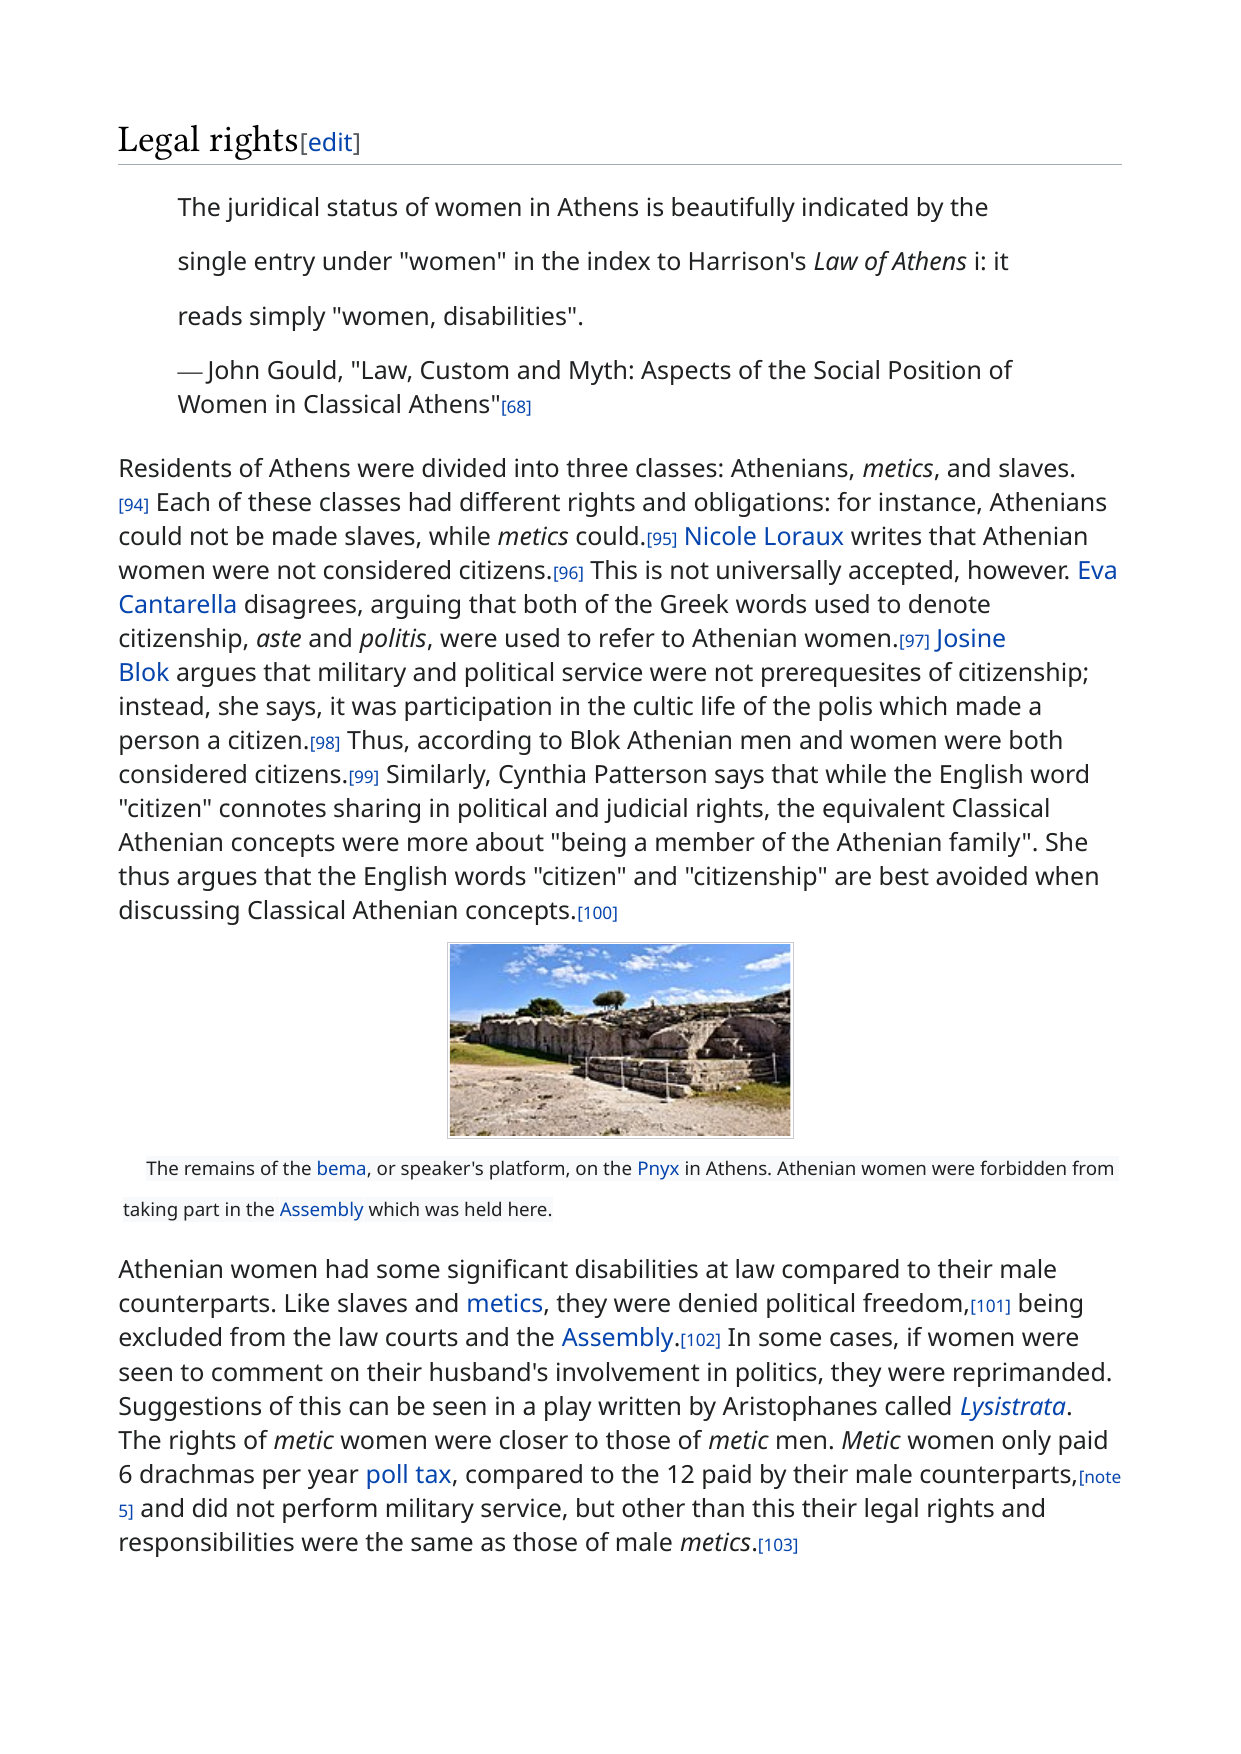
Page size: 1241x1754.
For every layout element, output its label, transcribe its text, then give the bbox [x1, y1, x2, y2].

picture [449, 944, 791, 1136]
text The remains of the bema, or speaker's platform, on the Pnyx in Athens. Athenian women were forbidden from taking part in the Assembly which was held here. [123, 1156, 1122, 1222]
text — John Gould, "Law, Custom and Myth: Aspects of the Social Position of Women in Classical Athens"[68] [177, 353, 1063, 421]
text Athenian women had some significant disabilities at law compared to their male counterparts. Like slaves and metics, they were denied political freedom,[101] being excluded from the law courts and the Assembly.[102] In some cases, if women were seen to comment on their husband's involvement in politics, they were reprimanded. Suggestions of this can be seen in a play written by Aristophanes called Lysistrata. The rights of metic women were closer to those of metic men. Metic women only paid 6 drachmas per year poll tax, compared to the 12 paid by their male counterparts,[note 5] and did not perform military service, but other than this their legal rights and responsibilities were the same as those of male metics.[103] [118, 1252, 1122, 1558]
subtitle Legal rights[edit] [118, 118, 1122, 164]
text The juridical status of women in Athens is beautifully indicated by the single entry under "women" in the index to Harrison's Law of Athens i: it reads simply "women, disabilities". [177, 189, 1063, 332]
text Residents of Athens were divided into three classes: Athenians, metics, and slaves.[94] Each of these classes had different rights and obligations: for instance, Athenians could not be made slaves, while metics could.[95] Nicole Loraux writes that Athenian women were not considered citizens.[96] This is not universally accepted, however. Eva Cantarella disagrees, arguing that both of the Greek words used to denote citizenship, aste and politis, were used to refer to Athenian women.[97] Josine Blok argues that military and political service were not prerequesites of citizenship; instead, she says, it was participation in the cultic life of the polis which made a person a citizen.[98] Thus, according to Blok Athenian men and women were both considered citizens.[99] Similarly, Cynthia Patterson says that while the English word "citizen" connotes sharing in political and judicial rights, the equivalent Classical Athenian concepts were more about "being a member of the Athenian family". She thus argues that the English words "citizen" and "citizenship" are best avoided when discussing Classical Athenian concepts.[100] [118, 450, 1122, 927]
